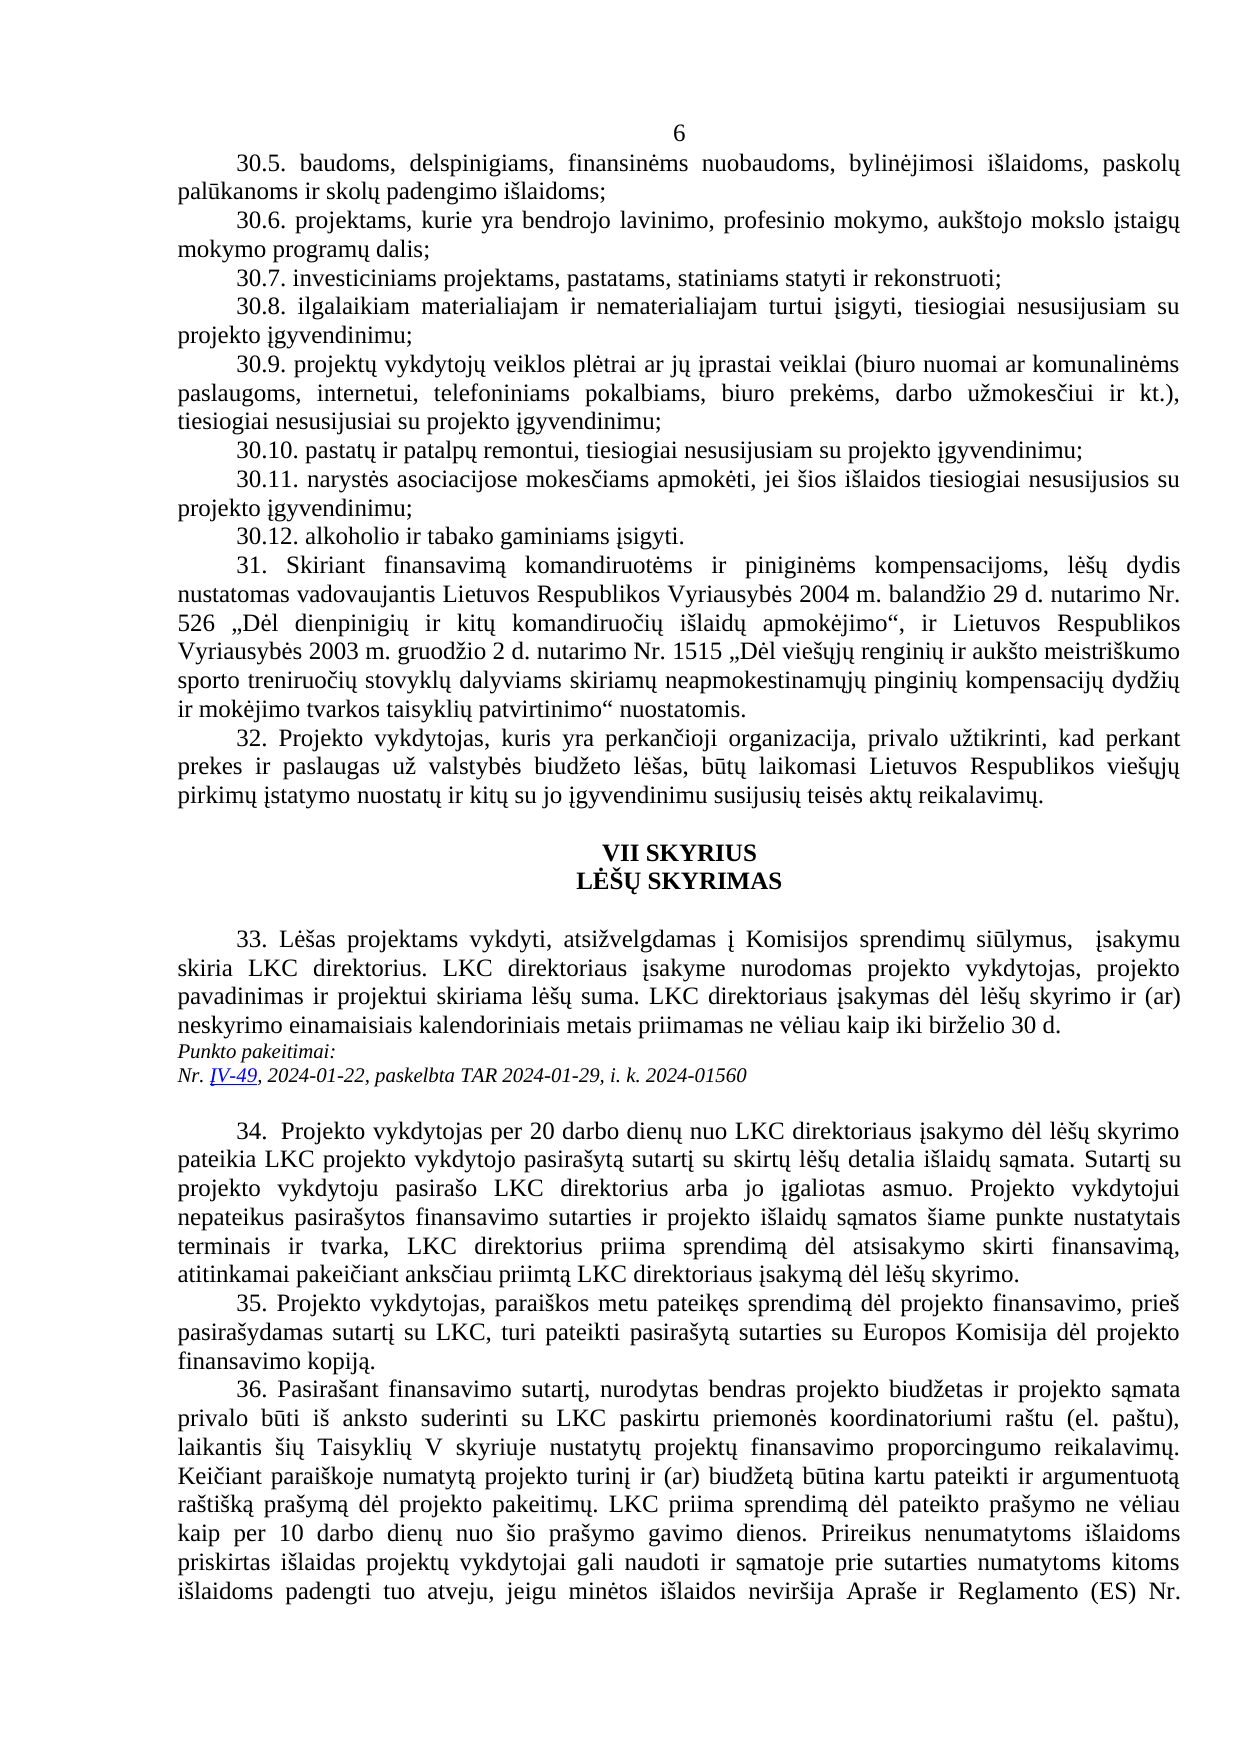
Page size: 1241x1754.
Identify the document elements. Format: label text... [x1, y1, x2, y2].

text 34. Projekto vykdytojas per 20 darbo dienų nuo LKC direktoriaus įsakymo dėl lėšų skyrimo pateikia LKC projekto vykdytojo pasirašytą sutartį su skirtų lėšų detalia išlaidų sąmata. Sutartį su projekto vykdytoju pasirašo LKC direktorius arba jo įgaliotas asmuo. Projekto vykdytojui nepateikus pasirašytos finansavimo sutarties ir projekto išlaidų sąmatos šiame punkte nustatytais terminais ir tvarka, LKC direktorius priima sprendimą dėl atsisakymo skirti finansavimą, atitinkamai pakeičiant anksčiau priimtą LKC direktoriaus įsakymą dėl lėšų skyrimo. [177, 1116, 1181, 1288]
text 30.12. alkoholio ir tabako gaminiams įsigyti. [177, 521, 1181, 550]
text 30.10. pastatų ir patalpų remontui, tiesiogiai nesusijusiam su projekto įgyvendinimu; [177, 435, 1181, 464]
text 35. Projekto vykdytojas, paraiškos metu pateikęs sprendimą dėl projekto finansavimo, prieš pasirašydamas sutartį su LKC, turi pateikti pasirašytą sutarties su Europos Komisija dėl projekto finansavimo kopiją. [177, 1288, 1181, 1374]
text 31. Skiriant finansavimą komandiruotėms ir piniginėms kompensacijoms, lėšų dydis nustatomas vadovaujantis Lietuvos Respublikos Vyriausybės 2004 m. balandžio 29 d. nutarimo Nr. 526 „Dėl dienpinigių ir kitų komandiruočių išlaidų apmokėjimo“, ir Lietuvos Respublikos Vyriausybės 2003 m. gruodžio 2 d. nutarimo Nr. 1515 „Dėl viešųjų renginių ir aukšto meistriškumo sporto treniruočių stovyklų dalyviams skiriamų neapmokestinamųjų pinginių kompensacijų dydžių ir mokėjimo tvarkos taisyklių patvirtinimo“ nuostatomis. [177, 550, 1181, 723]
text 32. Projekto vykdytojas, kuris yra perkančioji organizacija, privalo užtikrinti, kad perkant prekes ir paslaugas už valstybės biudžeto lėšas, būtų laikomasi Lietuvos Respublikos viešųjų pirkimų įstatymo nuostatų ir kitų su jo įgyvendinimu susijusių teisės aktų reikalavimų. [177, 723, 1181, 809]
text Nr. ĮV-49, 2024-01-22, paskelbta TAR 2024-01-29, i. k. 2024-01560 [177, 1063, 1181, 1087]
text LĖŠŲ SKYRIMAS [177, 866, 1181, 895]
text 30.5. baudoms, delspinigiams, finansinėms nuobaudoms, bylinėjimosi išlaidoms, paskolų palūkanoms ir skolų padengimo išlaidoms; [177, 148, 1181, 205]
text 30.8. ilgalaikiam materialiajam ir nematerialiajam turtui įsigyti, tiesiogiai nesusijusiam su projekto įgyvendinimu; [177, 291, 1181, 349]
text 30.11. narystės asociacijose mokesčiams apmokėti, jei šios išlaidos tiesiogiai nesusijusios su projekto įgyvendinimu; [177, 464, 1181, 521]
text 36. Pasirašant finansavimo sutartį, nurodytas bendras projekto biudžetas ir projekto sąmata privalo būti iš anksto suderinti su LKC paskirtu priemonės koordinatoriumi raštu (el. paštu), laikantis šių Taisyklių V skyriuje nustatytų projektų finansavimo proporcingumo reikalavimų. Keičiant paraiškoje numatytą projekto turinį ir (ar) biudžetą būtina kartu pateikti ir argumentuotą raštišką prašymą dėl projekto pakeitimų. LKC priima sprendimą dėl pateikto prašymo ne vėliau kaip per 10 darbo dienų nuo šio prašymo gavimo dienos. Prireikus nenumatytoms išlaidoms priskirtas išlaidas projektų vykdytojai gali naudoti ir sąmatoje prie sutarties numatytoms kitoms išlaidoms padengti tuo atveju, jeigu minėtos išlaidos neviršija Apraše ir Reglamento (ES) Nr. [177, 1374, 1181, 1604]
text 30.6. projektams, kurie yra bendrojo lavinimo, profesinio mokymo, aukštojo mokslo įstaigų mokymo programų dalis; [177, 205, 1181, 263]
text Punkto pakeitimai: [177, 1039, 1181, 1063]
text VII SKYRIUS [177, 838, 1181, 866]
text 30.7. investiciniams projektams, pastatams, statiniams statyti ir rekonstruoti; [177, 263, 1181, 291]
text 30.9. projektų vykdytojų veiklos plėtrai ar jų įprastai veiklai (biuro nuomai ar komunalinėms paslaugoms, internetui, telefoniniams pokalbiams, biuro prekėms, darbo užmokesčiui ir kt.), tiesiogiai nesusijusiai su projekto įgyvendinimu; [177, 349, 1181, 435]
text 33. Lėšas projektams vykdyti, atsižvelgdamas į Komisijos sprendimų siūlymus, įsakymu skiria LKC direktorius. LKC direktoriaus įsakyme nurodomas projekto vykdytojas, projekto pavadinimas ir projektui skiriama lėšų suma. LKC direktoriaus įsakymas dėl lėšų skyrimo ir (ar) neskyrimo einamaisiais kalendoriniais metais priimamas ne vėliau kaip iki birželio 30 d. [177, 924, 1181, 1039]
